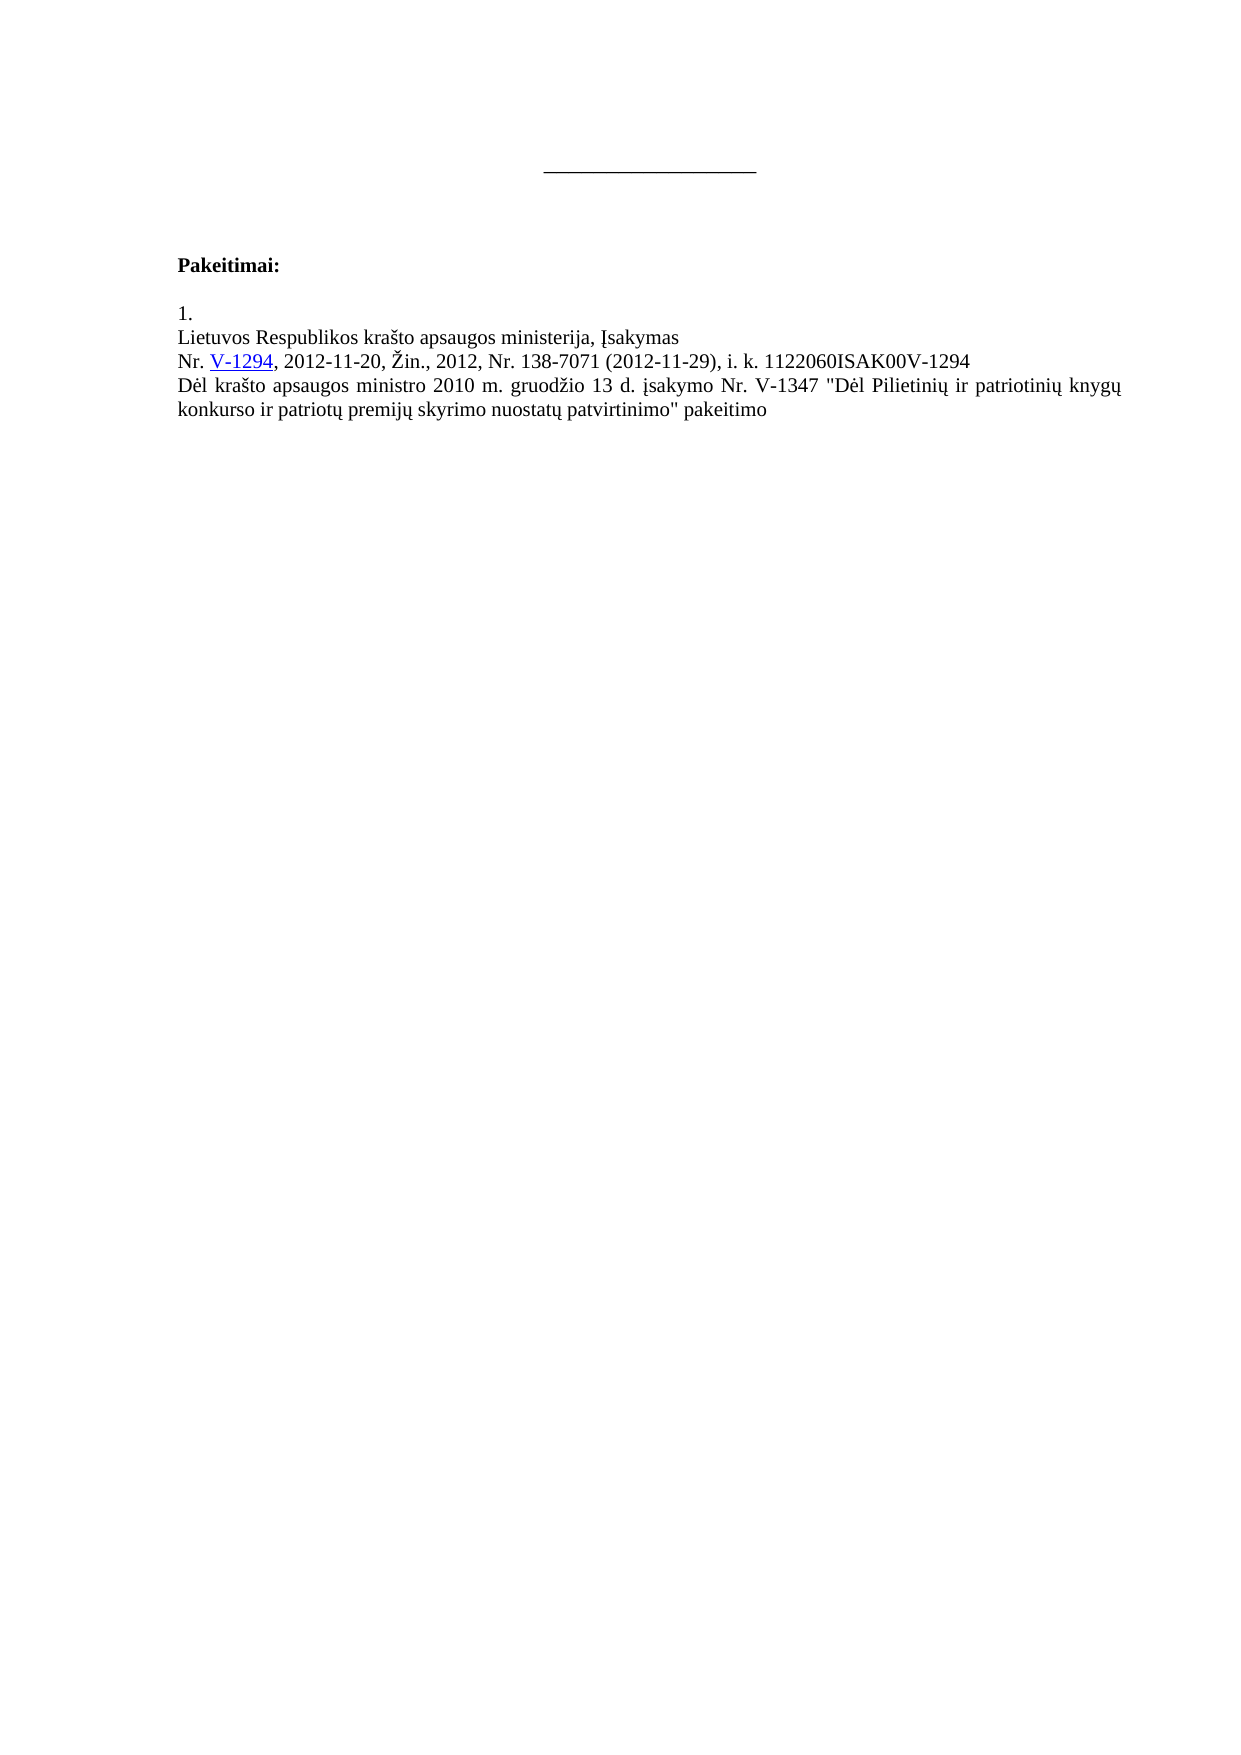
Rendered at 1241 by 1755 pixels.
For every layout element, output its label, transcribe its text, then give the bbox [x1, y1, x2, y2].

text _________________ [177, 147, 1122, 176]
text Dėl krašto apsaugos ministro 2010 m. gruodžio 13 d. įsakymo Nr. V-1347 "Dėl Pilietinių ir patriotinių knygų konkurso ir patriotų premijų skyrimo nuostatų patvirtinimo" pakeitimo [177, 373, 1122, 421]
text Pakeitimai: [177, 252, 1122, 277]
text Lietuvos Respublikos krašto apsaugos ministerija, Įsakymas [177, 325, 1122, 349]
text Nr. V-1294, 2012-11-20, Žin., 2012, Nr. 138-7071 (2012-11-29), i. k. 1122060ISAK00V-1294 [177, 349, 1122, 373]
text 1. [177, 301, 1122, 325]
